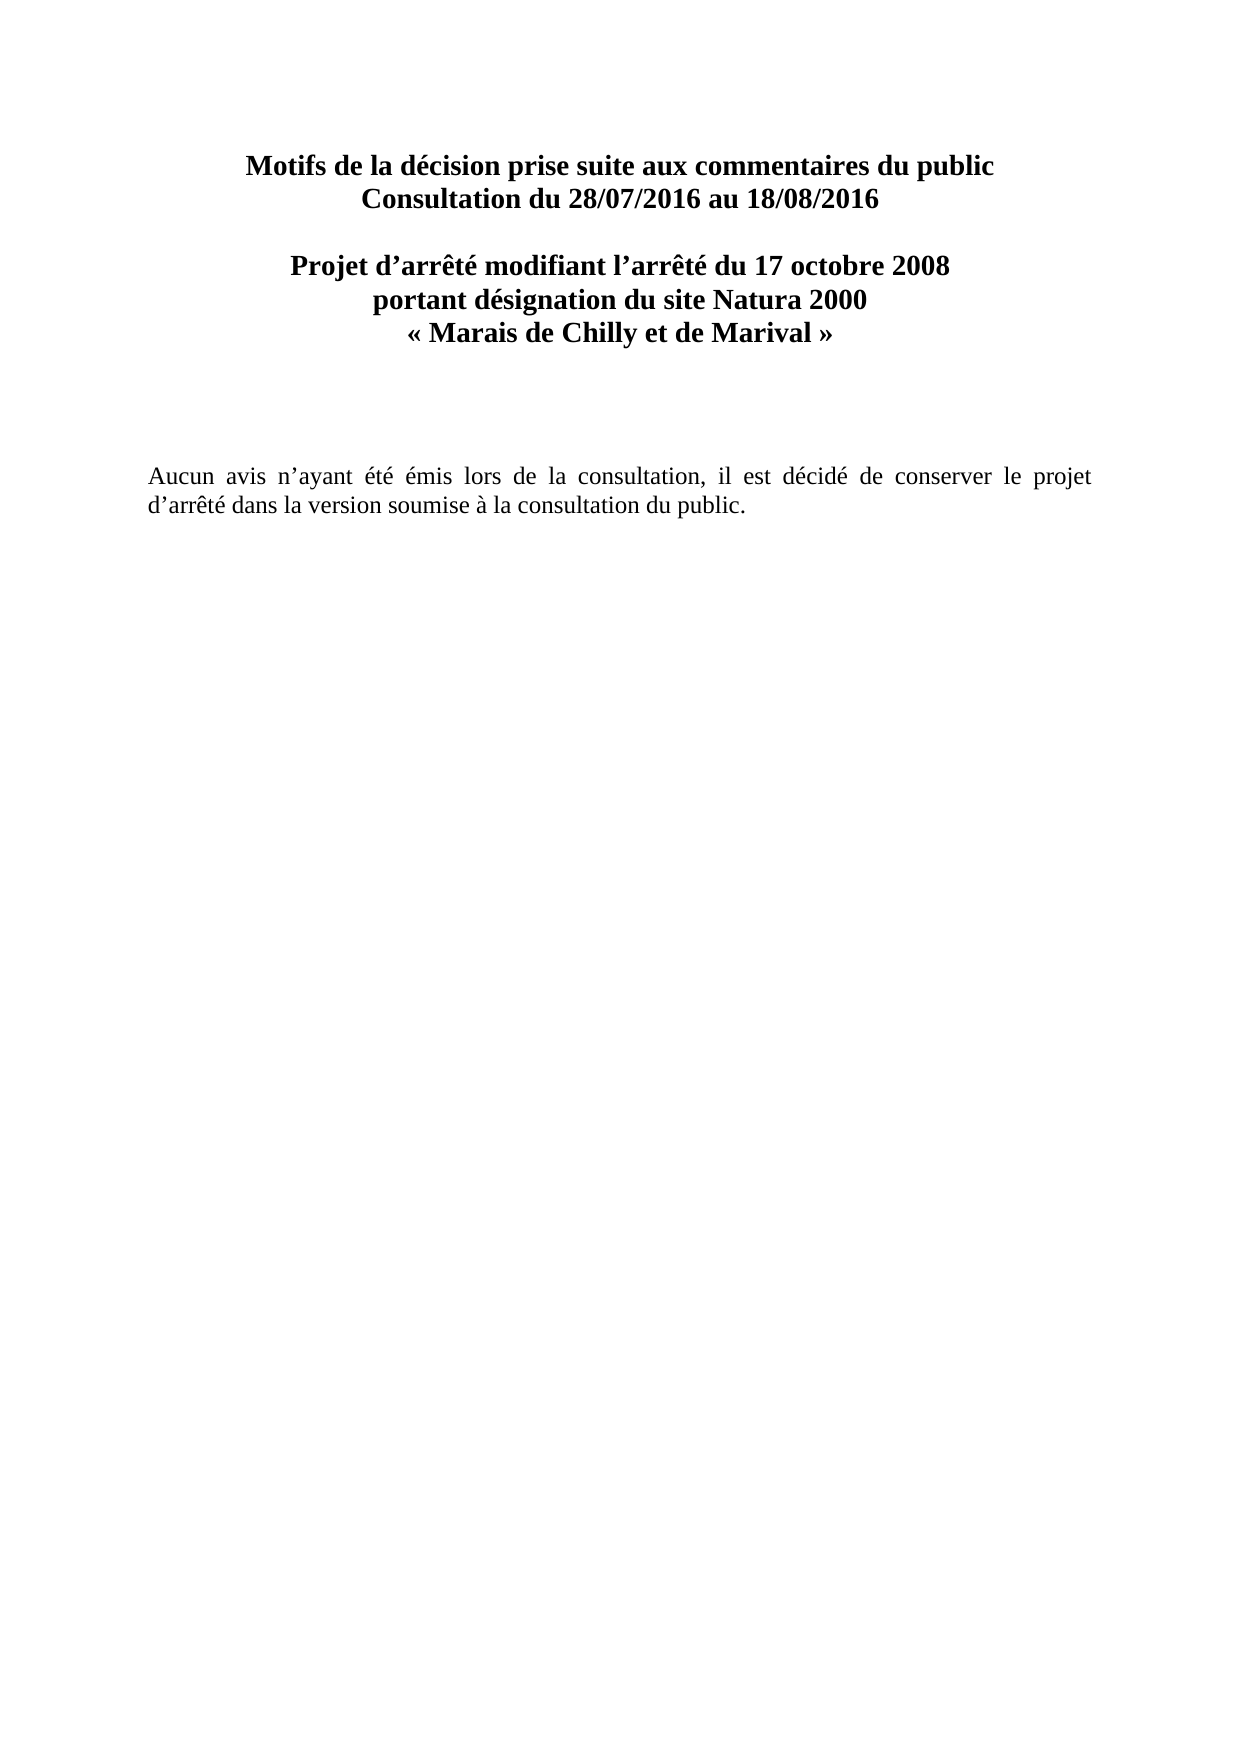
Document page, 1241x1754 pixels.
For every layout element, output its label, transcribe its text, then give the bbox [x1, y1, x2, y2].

text Motifs de la décision prise suite aux commentaires du public [148, 148, 1093, 181]
text Consultation du 28/07/2016 au 18/08/2016 [148, 181, 1093, 215]
text portant désignation du site Natura 2000 [148, 282, 1093, 315]
text « Marais de Chilly et de Marival » [148, 315, 1093, 349]
text Projet d’arrêté modifiant l’arrêté du 17 octobre 2008 [148, 248, 1093, 282]
text Aucun avis n’ayant été émis lors de la consultation, il est décidé de conserver le projet d’arrêté dans la version soumise à la consultation du public. [148, 461, 1093, 519]
